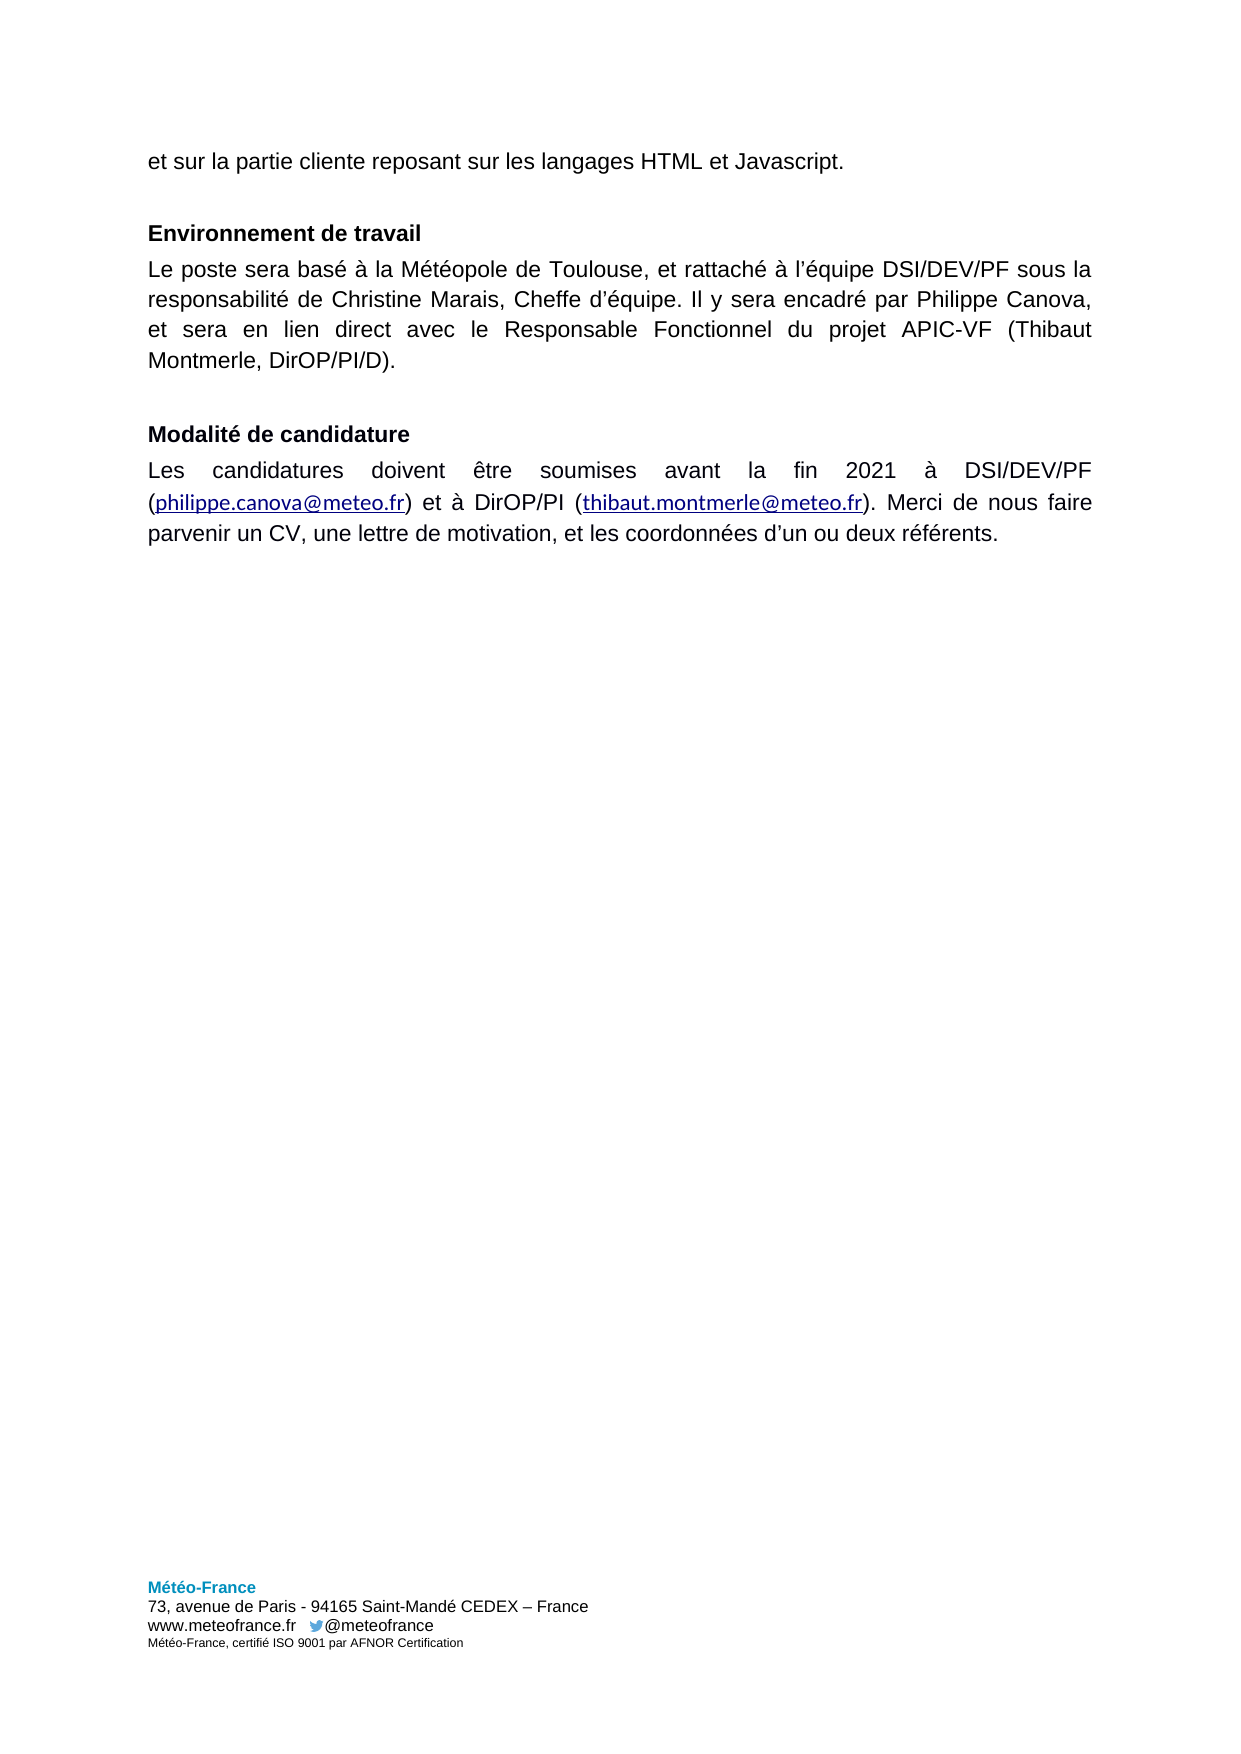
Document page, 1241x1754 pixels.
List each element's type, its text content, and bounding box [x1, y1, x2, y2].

text Le poste sera basé à la Météopole de Toulouse, et rattaché à l’équipe DSI/DEV/PF sous la responsabilité de Christine Marais, Cheffe d’équipe. Il y sera encadré par Philippe Canova, et sera en lien direct avec le Responsable Fonctionnel du projet APIC-VF (Thibaut Montmerle, DirOP/PI/D). [148, 256, 1093, 373]
picture [310, 1620, 324, 1632]
text et sur la partie cliente reposant sur les langages HTML et Javascript. [148, 148, 1093, 174]
text Environnement de travail [148, 220, 1093, 246]
text Les candidatures doivent être soumises avant la fin 2021 à DSI/DEV/PF (philippe.canova@meteo.fr) et à DirOP/PI (thibaut.montmerle@meteo.fr). Merci de nous faire parvenir un CV, une lettre de motivation, et les coordonnées d’un ou deux référents. [148, 457, 1093, 546]
text Modalité de candidature [148, 421, 1093, 447]
